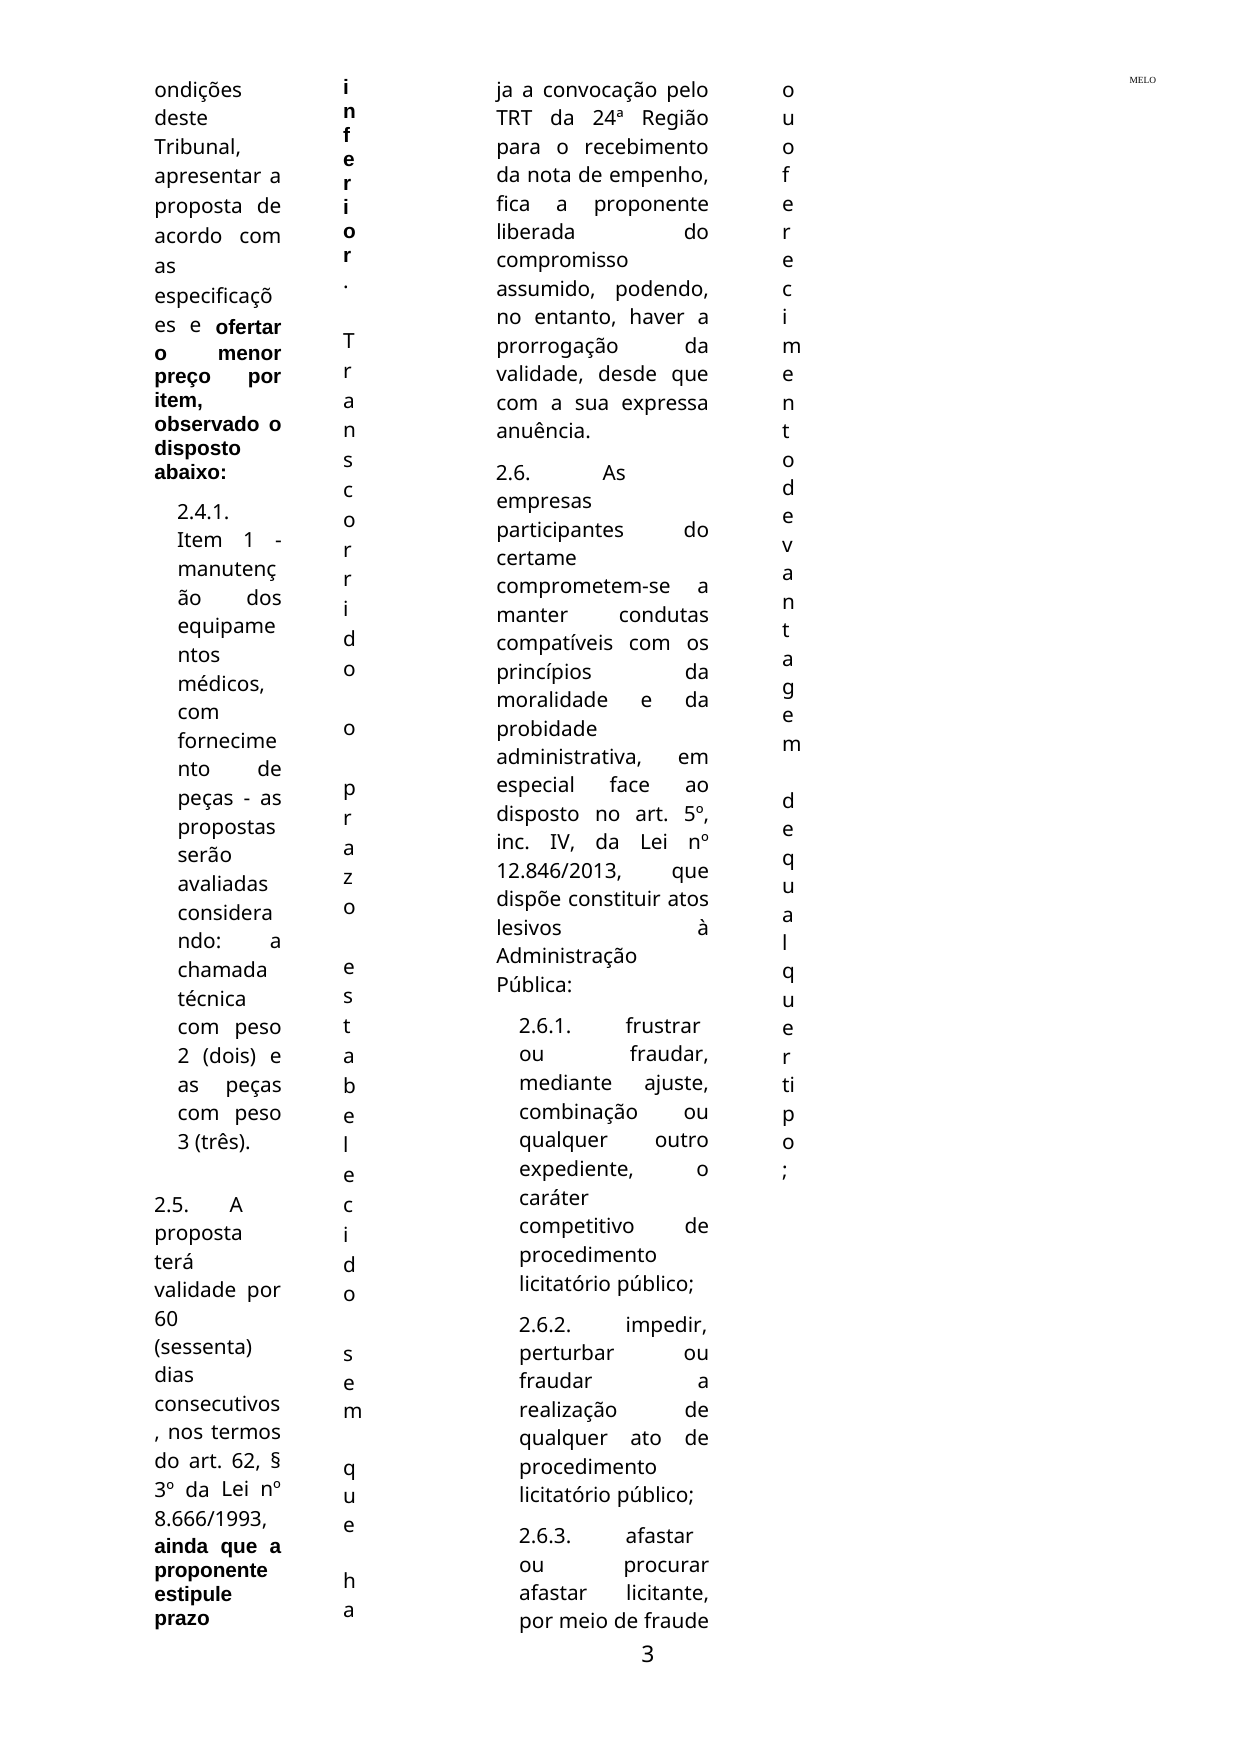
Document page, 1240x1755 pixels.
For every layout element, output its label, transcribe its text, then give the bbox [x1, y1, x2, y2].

list frustrar ou fraudar, mediante ajuste, combinação ou qualquer outro expediente, o caráter competitivo de procedimento licitatório público; [519, 1011, 709, 1297]
list afastar ou procurar afastar licitante, por meio de fraude ou oferecimento de vantagem de qualquer tipo; [519, 1521, 709, 1635]
list afastar ou procurar afastar licitante, por meio de fraude ou oferecimento de vantagem de qualquer tipo; [782, 75, 796, 1184]
list A proposta terá validade por 60 (sessenta) dias consecutivos, nos termos do art. 62, § 3º da Lei nº 8.666/1993, ainda que a proponente estipule prazo inferior. Transcorrido o prazo estabelecido sem que haja a convocação pelo TRT da 24ª Região para o recebimento da nota de empenho, fica a proponente liberada do compromisso assumido, podendo, no entanto, haver a prorrogação da validade, desde que com a sua expressa anuência. [496, 75, 709, 445]
text MELO [1129, 75, 1231, 85]
list impedir, perturbar ou fraudar a realização de qualquer ato de procedimento licitatório público; [519, 1310, 709, 1509]
list Será declarado vencedor o proponente que, atendendo a todas as condições deste Tribunal, apresentar a proposta de acordo com as especificações e ofertar o menor preço por item, observado o disposto abaixo: [154, 75, 281, 484]
list Item 1 - manutenção dos equipamentos médicos, com fornecimento de peças - as propostas serão avaliadas considerando: a chamada técnica com peso 2 (dois) e as peças com peso 3 (três). [177, 497, 281, 1155]
list A proposta terá validade por 60 (sessenta) dias consecutivos, nos termos do art. 62, § 3º da Lei nº 8.666/1993, ainda que a proponente estipule prazo inferior. Transcorrido o prazo estabelecido sem que haja a convocação pelo TRT da 24ª Região para o recebimento da nota de empenho, fica a proponente liberada do compromisso assumido, podendo, no entanto, haver a prorrogação da validade, desde que com a sua expressa anuência. [154, 1190, 281, 1630]
list As empresas participantes do certame comprometem-se a manter condutas compatíveis com os princípios da moralidade e da probidade administrativa, em especial face ao disposto no art. 5º, inc. IV, da Lei nº 12.846/2013, que dispõe constituir atos lesivos à Administração Pública: [496, 458, 709, 998]
